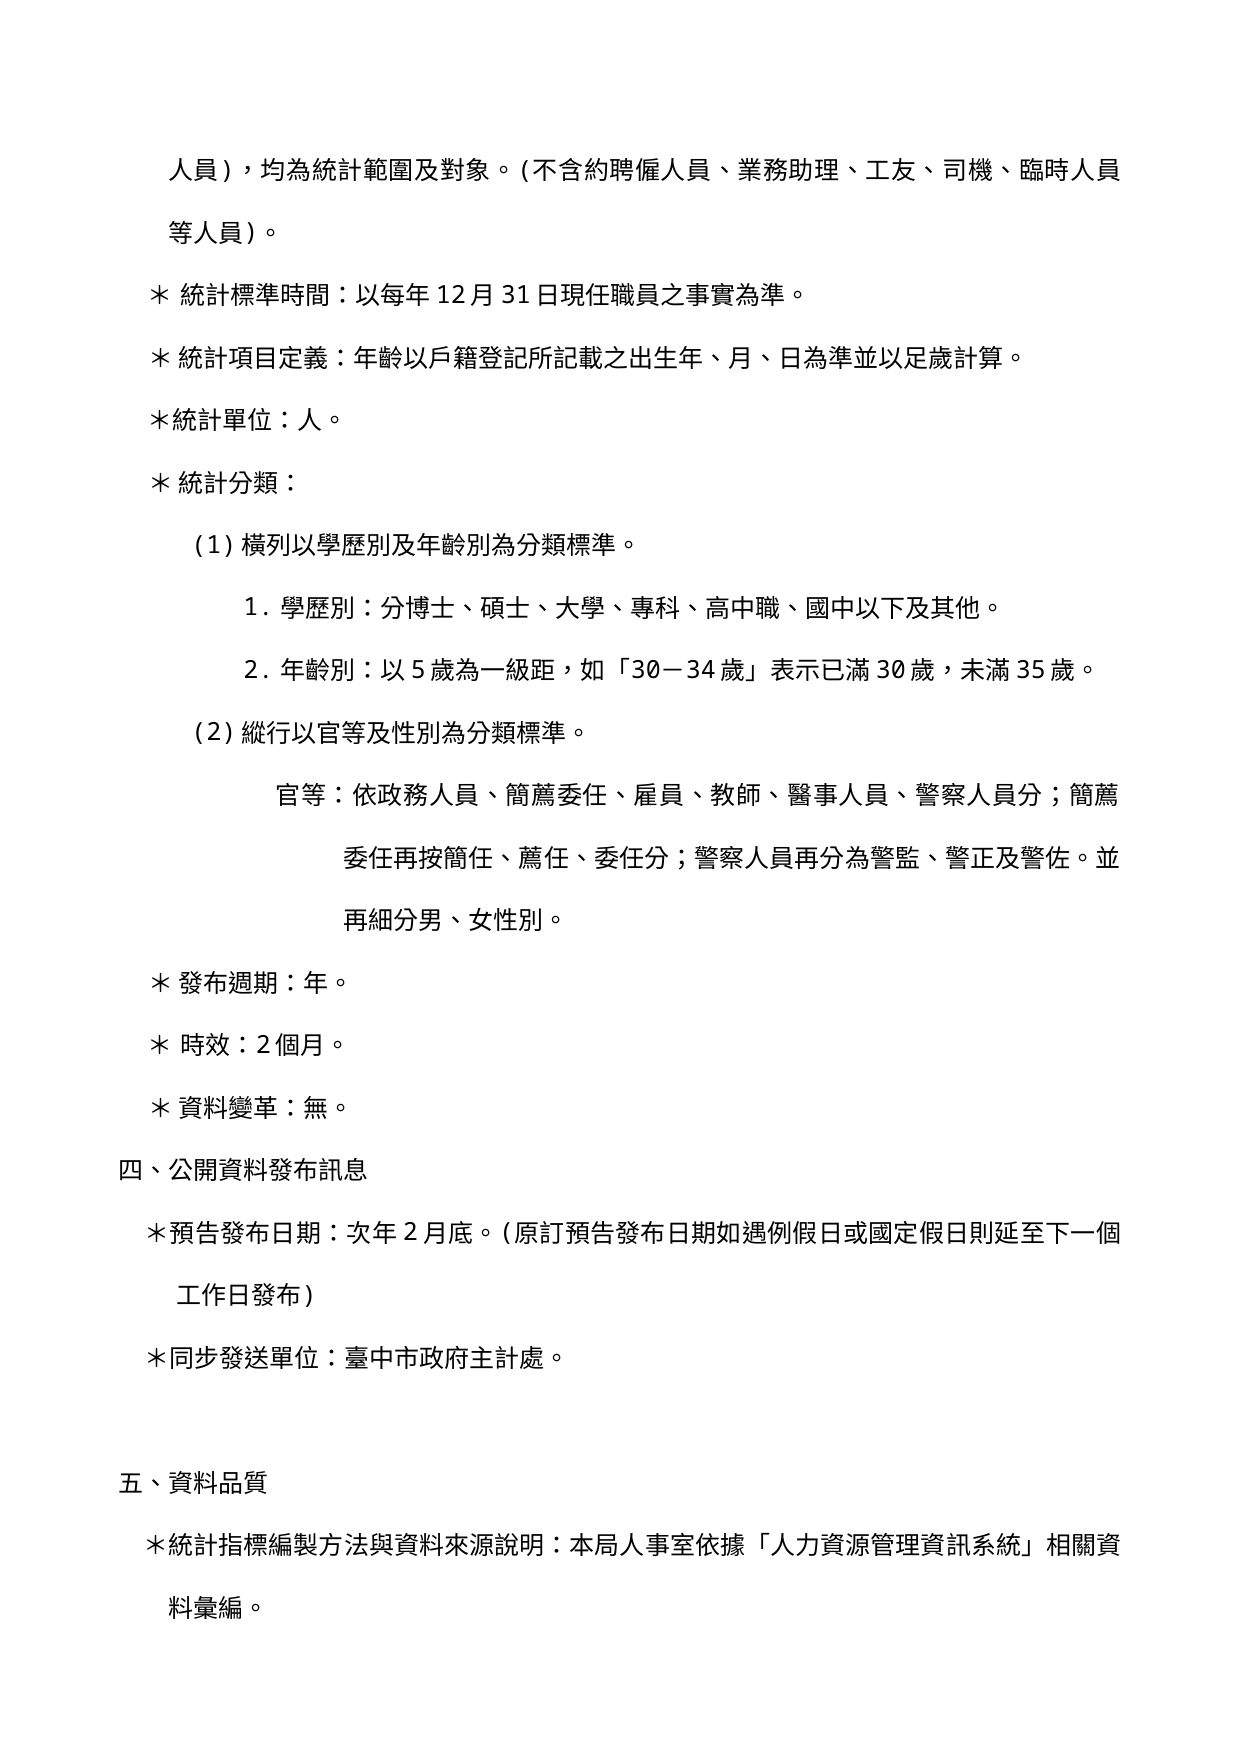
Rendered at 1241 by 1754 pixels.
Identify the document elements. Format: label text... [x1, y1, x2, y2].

text ＊ 統計標準時間：以每年12月31日現任職員之事實為準。 [118, 252, 1122, 314]
text 人員)，均為統計範圍及對象。(不含約聘僱人員、業務助理、工友、司機、臨時人員等人員)。 [168, 127, 1122, 252]
text 五、資料品質 [118, 1439, 1122, 1502]
list 年齡別：以5歲為一級距，如「30－34歲」表示已滿30歲，未滿35歲。 [243, 627, 1122, 689]
list 統計項目定義：年齡以戶籍登記所記載之出生年、月、日為準並以足歲計算。 [149, 314, 1122, 377]
text 四、公開資料發布訊息 [118, 1127, 1122, 1189]
text ＊ 時效：2個月。 [118, 1002, 1122, 1064]
text ＊預告發布日期：次年2月底。(原訂預告發布日期如遇例假日或國定假日則延至下一個工作日發布) [144, 1189, 1122, 1314]
text ＊統計單位：人。 [118, 377, 1122, 439]
list 發布週期：年。 [149, 939, 1122, 1002]
list 橫列以學歷別及年齡別為分類標準。 [191, 502, 1122, 564]
text 官等：依政務人員、簡薦委任、雇員、教師、醫事人員、警察人員分；簡薦委任再按簡任、薦任、委任分；警察人員再分為警監、警正及警佐。並再細分男、女性別。 [243, 752, 1122, 939]
list 統計分類： [149, 439, 1122, 502]
list 學歷別：分博士、碩士、大學、專科、高中職、國中以下及其他。 [243, 564, 1122, 627]
list 資料變革：無。 [149, 1064, 1122, 1127]
text ＊同步發送單位：臺中市政府主計處。 [144, 1314, 1122, 1377]
text ＊統計指標編製方法與資料來源說明：本局人事室依據「人力資源管理資訊系統」相關資料彙編。 [143, 1502, 1122, 1627]
list 縱行以官等及性別為分類標準。 [191, 689, 1122, 752]
